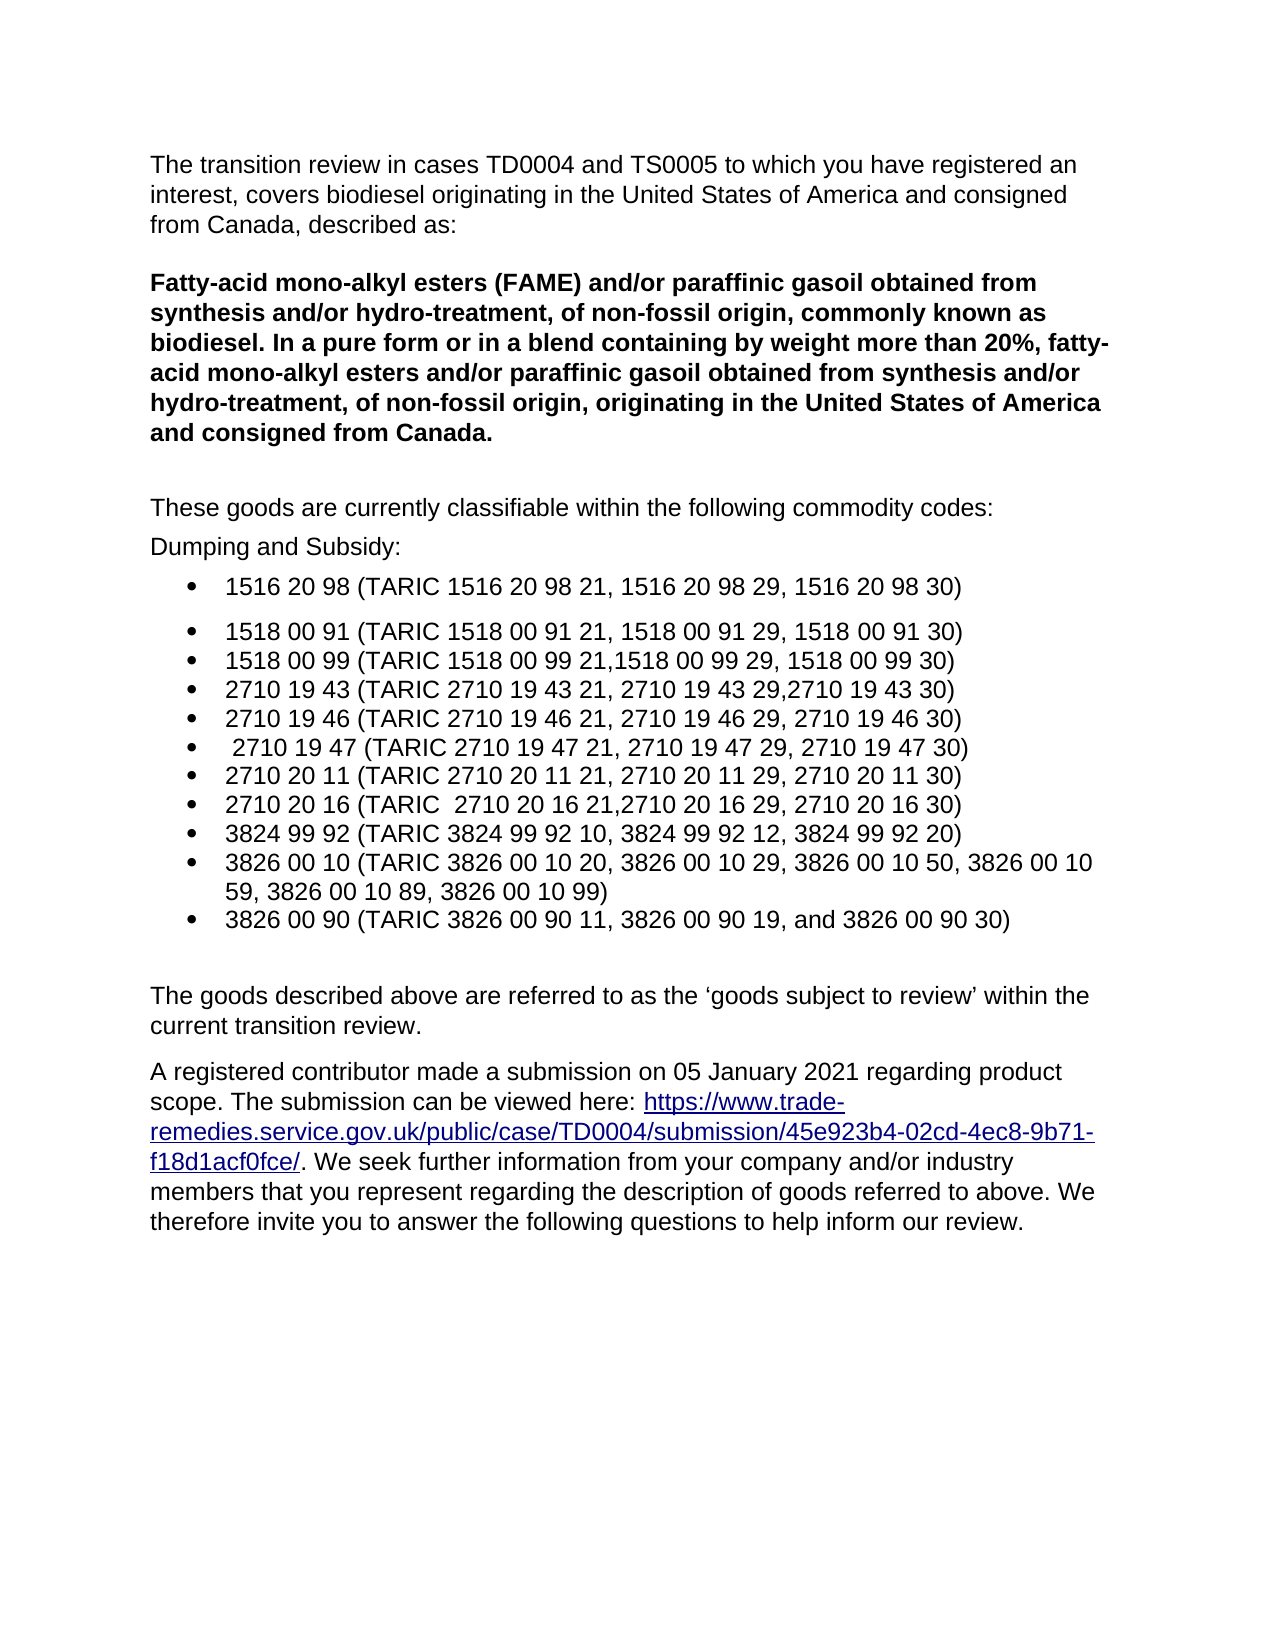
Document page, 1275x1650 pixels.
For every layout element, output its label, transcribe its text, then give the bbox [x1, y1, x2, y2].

list 1516 20 98 (TARIC 1516 20 98 21, 1516 20 98 29, 1516 20 98 30) [187, 572, 1125, 600]
list 3826 00 10 (TARIC 3826 00 10 20, 3826 00 10 29, 3826 00 10 50, 3826 00 10 59, 3826 00 10 89, 3826 00 10 99) [187, 848, 1125, 906]
text These goods are currently classifiable within the following commodity codes: [150, 493, 1125, 522]
text The goods described above are referred to as the ‘goods subject to review’ within the current transition review. [150, 981, 1125, 1039]
list 3824 99 92 (TARIC 3824 99 92 10, 3824 99 92 12, 3824 99 92 20) [187, 819, 1125, 848]
list 2710 20 11 (TARIC 2710 20 11 21, 2710 20 11 29, 2710 20 11 30) [187, 761, 1125, 790]
list 2710 19 43 (TARIC 2710 19 43 21, 2710 19 43 29,2710 19 43 30) [187, 675, 1125, 704]
text A registered contributor made a submission on 05 January 2021 regarding product scope. The submission can be viewed here: https://www.trade-remedies.service.gov.uk/public/case/TD0004/submission/45e923b4-02cd-4ec8-9b71-f18d1acf0fce/. We seek further information from your company and/or industry members that you represent regarding the description of goods referred to above. We therefore invite you to answer the following questions to help inform our review. [150, 1057, 1125, 1236]
list 2710 19 46 (TARIC 2710 19 46 21, 2710 19 46 29, 2710 19 46 30) [187, 704, 1125, 732]
list 2710 19 47 (TARIC 2710 19 47 21, 2710 19 47 29, 2710 19 47 30) [187, 732, 1125, 761]
text Fatty-acid mono-alkyl esters (FAME) and/or paraffinic gasoil obtained from synthesis and/or hydro-treatment, of non-fossil origin, commonly known as biodiesel. In a pure form or in a blend containing by weight more than 20%, fatty-acid mono-alkyl esters and/or paraffinic gasoil obtained from synthesis and/or hydro-treatment, of non-fossil origin, originating in the United States of America and consigned from Canada. [150, 268, 1125, 447]
list 3826 00 90 (TARIC 3826 00 90 11, 3826 00 90 19, and 3826 00 90 30) [187, 906, 1125, 934]
list 1518 00 99 (TARIC 1518 00 99 21,1518 00 99 29, 1518 00 99 30) [187, 646, 1125, 675]
list 1518 00 91 (TARIC 1518 00 91 21, 1518 00 91 29, 1518 00 91 30) [187, 617, 1125, 646]
text Dumping and Subsidy: [150, 532, 1125, 561]
text The transition review in cases TD0004 and TS0005 to which you have registered an interest, covers biodiesel originating in the United States of America and consigned from Canada, described as: [150, 150, 1125, 238]
list 2710 20 16 (TARIC 2710 20 16 21,2710 20 16 29, 2710 20 16 30) [187, 790, 1125, 819]
